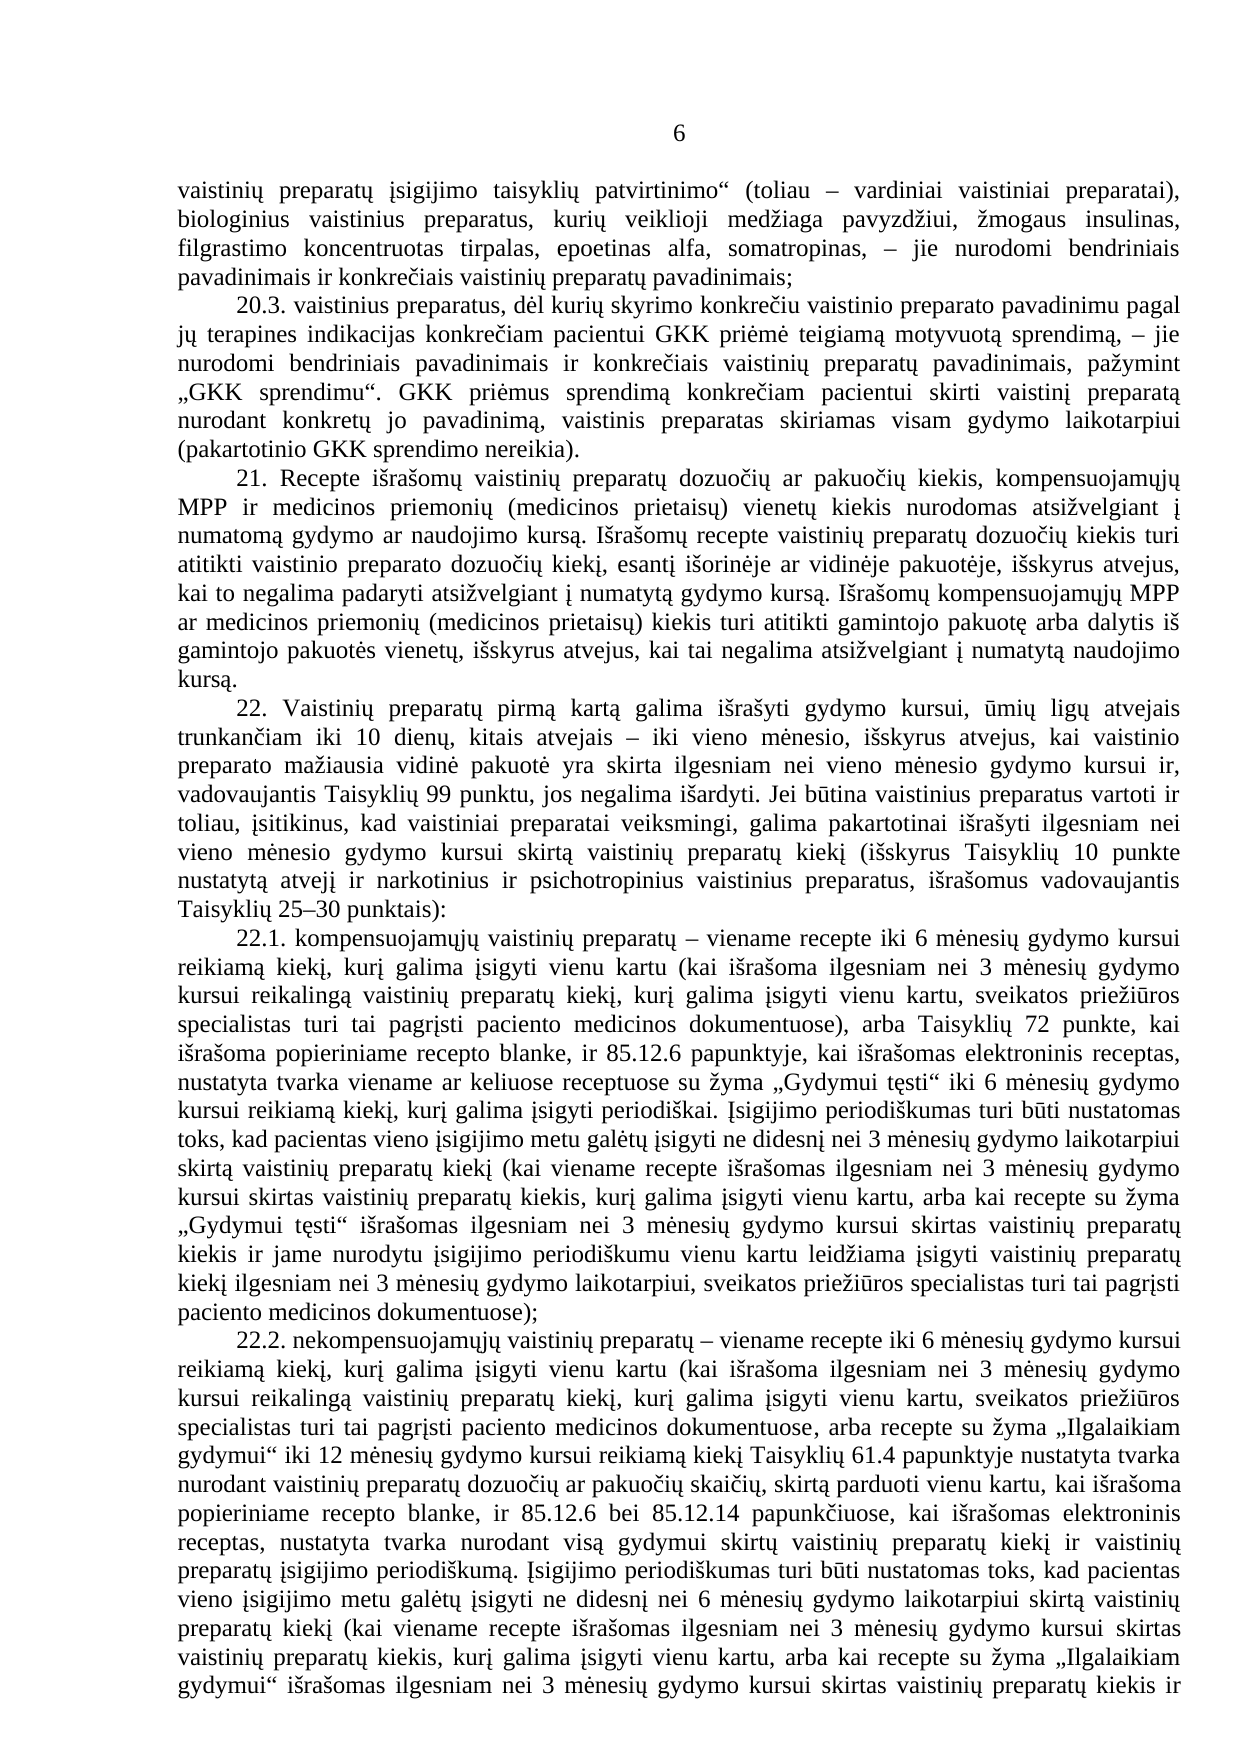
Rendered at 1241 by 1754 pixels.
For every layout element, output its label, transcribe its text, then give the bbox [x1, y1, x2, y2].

text 22.1. kompensuojamųjų vaistinių preparatų – viename recepte iki 6 mėnesių gydymo kursui reikiamą kiekį, kurį galima įsigyti vienu kartu (kai išrašoma ilgesniam nei 3 mėnesių gydymo kursui reikalingą vaistinių preparatų kiekį, kurį galima įsigyti vienu kartu, sveikatos priežiūros specialistas turi tai pagrįsti paciento medicinos dokumentuose), arba Taisyklių 72 punkte, kai išrašoma popieriniame recepto blanke, ir 85.12.6 papunktyje, kai išrašomas elektroninis receptas, nustatyta tvarka viename ar keliuose receptuose su žyma „Gydymui tęsti“ iki 6 mėnesių gydymo kursui reikiamą kiekį, kurį galima įsigyti periodiškai. Įsigijimo periodiškumas turi būti nustatomas toks, kad pacientas vieno įsigijimo metu galėtų įsigyti ne didesnį nei 3 mėnesių gydymo laikotarpiui skirtą vaistinių preparatų kiekį (kai viename recepte išrašomas ilgesniam nei 3 mėnesių gydymo kursui skirtas vaistinių preparatų kiekis, kurį galima įsigyti vienu kartu, arba kai recepte su žyma „Gydymui tęsti“ išrašomas ilgesniam nei 3 mėnesių gydymo kursui skirtas vaistinių preparatų kiekis ir jame nurodytu įsigijimo periodiškumu vienu kartu leidžiama įsigyti vaistinių preparatų kiekį ilgesniam nei 3 mėnesių gydymo laikotarpiui, sveikatos priežiūros specialistas turi tai pagrįsti paciento medicinos dokumentuose); [177, 923, 1181, 1326]
text 20.3. vaistinius preparatus, dėl kurių skyrimo konkrečiu vaistinio preparato pavadinimu pagal jų terapines indikacijas konkrečiam pacientui GKK priėmė teigiamą motyvuotą sprendimą, – jie nurodomi bendriniais pavadinimais ir konkrečiais vaistinių preparatų pavadinimais, pažymint „GKK sprendimu“. GKK priėmus sprendimą konkrečiam pacientui skirti vaistinį preparatą nurodant konkretų jo pavadinimą, vaistinis preparatas skiriamas visam gydymo laikotarpiui (pakartotinio GKK sprendimo nereikia). [177, 291, 1181, 463]
text 22.2. nekompensuojamųjų vaistinių preparatų – viename recepte iki 6 mėnesių gydymo kursui reikiamą kiekį, kurį galima įsigyti vienu kartu (kai išrašoma ilgesniam nei 3 mėnesių gydymo kursui reikalingą vaistinių preparatų kiekį, kurį galima įsigyti vienu kartu, sveikatos priežiūros specialistas turi tai pagrįsti paciento medicinos dokumentuose, arba recepte su žyma „Ilgalaikiam gydymui“ iki 12 mėnesių gydymo kursui reikiamą kiekį Taisyklių 61.4 papunktyje nustatyta tvarka nurodant vaistinių preparatų dozuočių ar pakuočių skaičių, skirtą parduoti vienu kartu, kai išrašoma popieriniame recepto blanke, ir 85.12.6 bei 85.12.14 papunkčiuose, kai išrašomas elektroninis receptas, nustatyta tvarka nurodant visą gydymui skirtų vaistinių preparatų kiekį ir vaistinių preparatų įsigijimo periodiškumą. Įsigijimo periodiškumas turi būti nustatomas toks, kad pacientas vieno įsigijimo metu galėtų įsigyti ne didesnį nei 6 mėnesių gydymo laikotarpiui skirtą vaistinių preparatų kiekį (kai viename recepte išrašomas ilgesniam nei 3 mėnesių gydymo kursui skirtas vaistinių preparatų kiekis, kurį galima įsigyti vienu kartu, arba kai recepte su žyma „Ilgalaikiam gydymui“ išrašomas ilgesniam nei 3 mėnesių gydymo kursui skirtas vaistinių preparatų kiekis ir [177, 1326, 1181, 1699]
text 21. Recepte išrašomų vaistinių preparatų dozuočių ar pakuočių kiekis, kompensuojamųjų MPP ir medicinos priemonių (medicinos prietaisų) vienetų kiekis nurodomas atsižvelgiant į numatomą gydymo ar naudojimo kursą. Išrašomų recepte vaistinių preparatų dozuočių kiekis turi atitikti vaistinio preparato dozuočių kiekį, esantį išorinėje ar vidinėje pakuotėje, išskyrus atvejus, kai to negalima padaryti atsižvelgiant į numatytą gydymo kursą. Išrašomų kompensuojamųjų MPP ar medicinos priemonių (medicinos prietaisų) kiekis turi atitikti gamintojo pakuotę arba dalytis iš gamintojo pakuotės vienetų, išskyrus atvejus, kai tai negalima atsižvelgiant į numatytą naudojimo kursą. [177, 463, 1181, 693]
text 22. Vaistinių preparatų pirmą kartą galima išrašyti gydymo kursui, ūmių ligų atvejais trunkančiam iki 10 dienų, kitais atvejais – iki vieno mėnesio, išskyrus atvejus, kai vaistinio preparato mažiausia vidinė pakuotė yra skirta ilgesniam nei vieno mėnesio gydymo kursui ir, vadovaujantis Taisyklių 99 punktu, jos negalima išardyti. Jei būtina vaistinius preparatus vartoti ir toliau, įsitikinus, kad vaistiniai preparatai veiksmingi, galima pakartotinai išrašyti ilgesniam nei vieno mėnesio gydymo kursui skirtą vaistinių preparatų kiekį (išskyrus Taisyklių 10 punkte nustatytą atvejį ir narkotinius ir psichotropinius vaistinius preparatus, išrašomus vadovaujantis Taisyklių 25–30 punktais): [177, 693, 1181, 923]
text vaistinių preparatų įsigijimo taisyklių patvirtinimo“ (toliau – vardiniai vaistiniai preparatai), biologinius vaistinius preparatus, kurių veiklioji medžiaga pavyzdžiui, žmogaus insulinas, filgrastimo koncentruotas tirpalas, epoetinas alfa, somatropinas, – jie nurodomi bendriniais pavadinimais ir konkrečiais vaistinių preparatų pavadinimais; [177, 176, 1181, 291]
